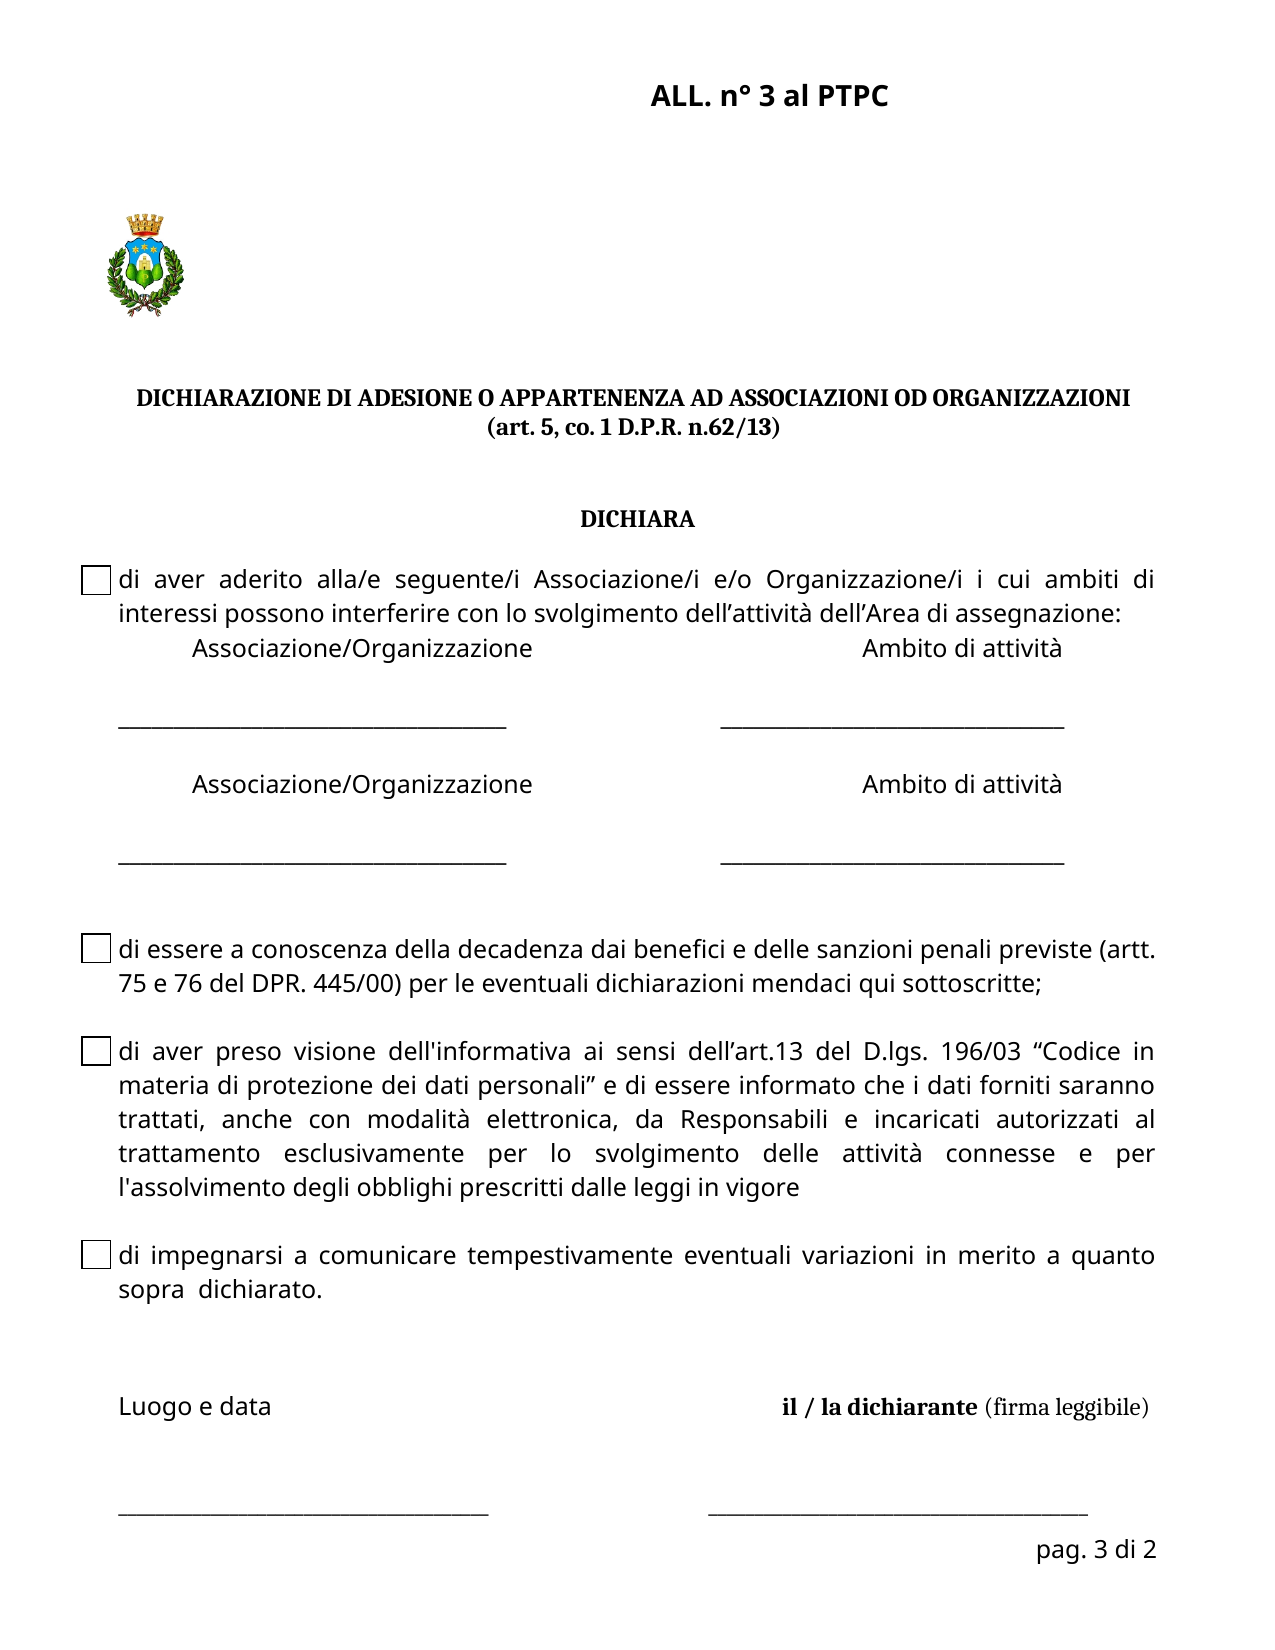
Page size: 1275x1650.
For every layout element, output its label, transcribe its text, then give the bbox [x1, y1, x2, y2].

text DICHIARA [118, 504, 1157, 533]
text Luogo e data il / la dichiarante (firma leggibile) [118, 1389, 1157, 1423]
text ________________________________________ _________________________________________ [118, 1491, 1157, 1519]
text di aver preso visione dell'informativa ai sensi dell’art.13 del D.lgs. 196/03 “Codice in materia di protezione dei dati personali” e di essere informato che i dati forniti saranno trattati, anche con modalità elettronica, da Responsabili e incaricati autorizzati al trattamento esclusivamente per lo svolgimento delle attività connesse e per l'assolvimento degli obblighi prescritti dalle leggi in vigore [118, 1034, 1157, 1204]
text Associazione/Organizzazione Ambito di attività [118, 630, 1157, 664]
text di aver aderito alla/e seguente/i Associazione/i e/o Organizzazione/i i cui ambiti di interessi possono interferire con lo svolgimento dell’attività dell’Area di assegnazione: [118, 562, 1157, 630]
text (art. 5, co. 1 D.P.R. n.62/13) [62, 413, 1206, 442]
text DICHIARAZIONE DI ADESIONE O APPARTENENZA AD ASSOCIAZIONI OD ORGANIZZAZIONI [62, 384, 1206, 413]
text Associazione/Organizzazione Ambito di attività [118, 766, 1157, 801]
text ___________________________________ _______________________________ [118, 698, 1157, 732]
text di impegnarsi a comunicare tempestivamente eventuali variazioni in merito a quanto sopra dichiarato. [118, 1238, 1157, 1306]
text di essere a conoscenza della decadenza dai benefici e delle sanzioni penali previste (artt. 75 e 76 del DPR. 445/00) per le eventuali dichiarazioni mendaci qui sottoscritte; [118, 931, 1157, 999]
text ___________________________________ _______________________________ [118, 834, 1157, 869]
